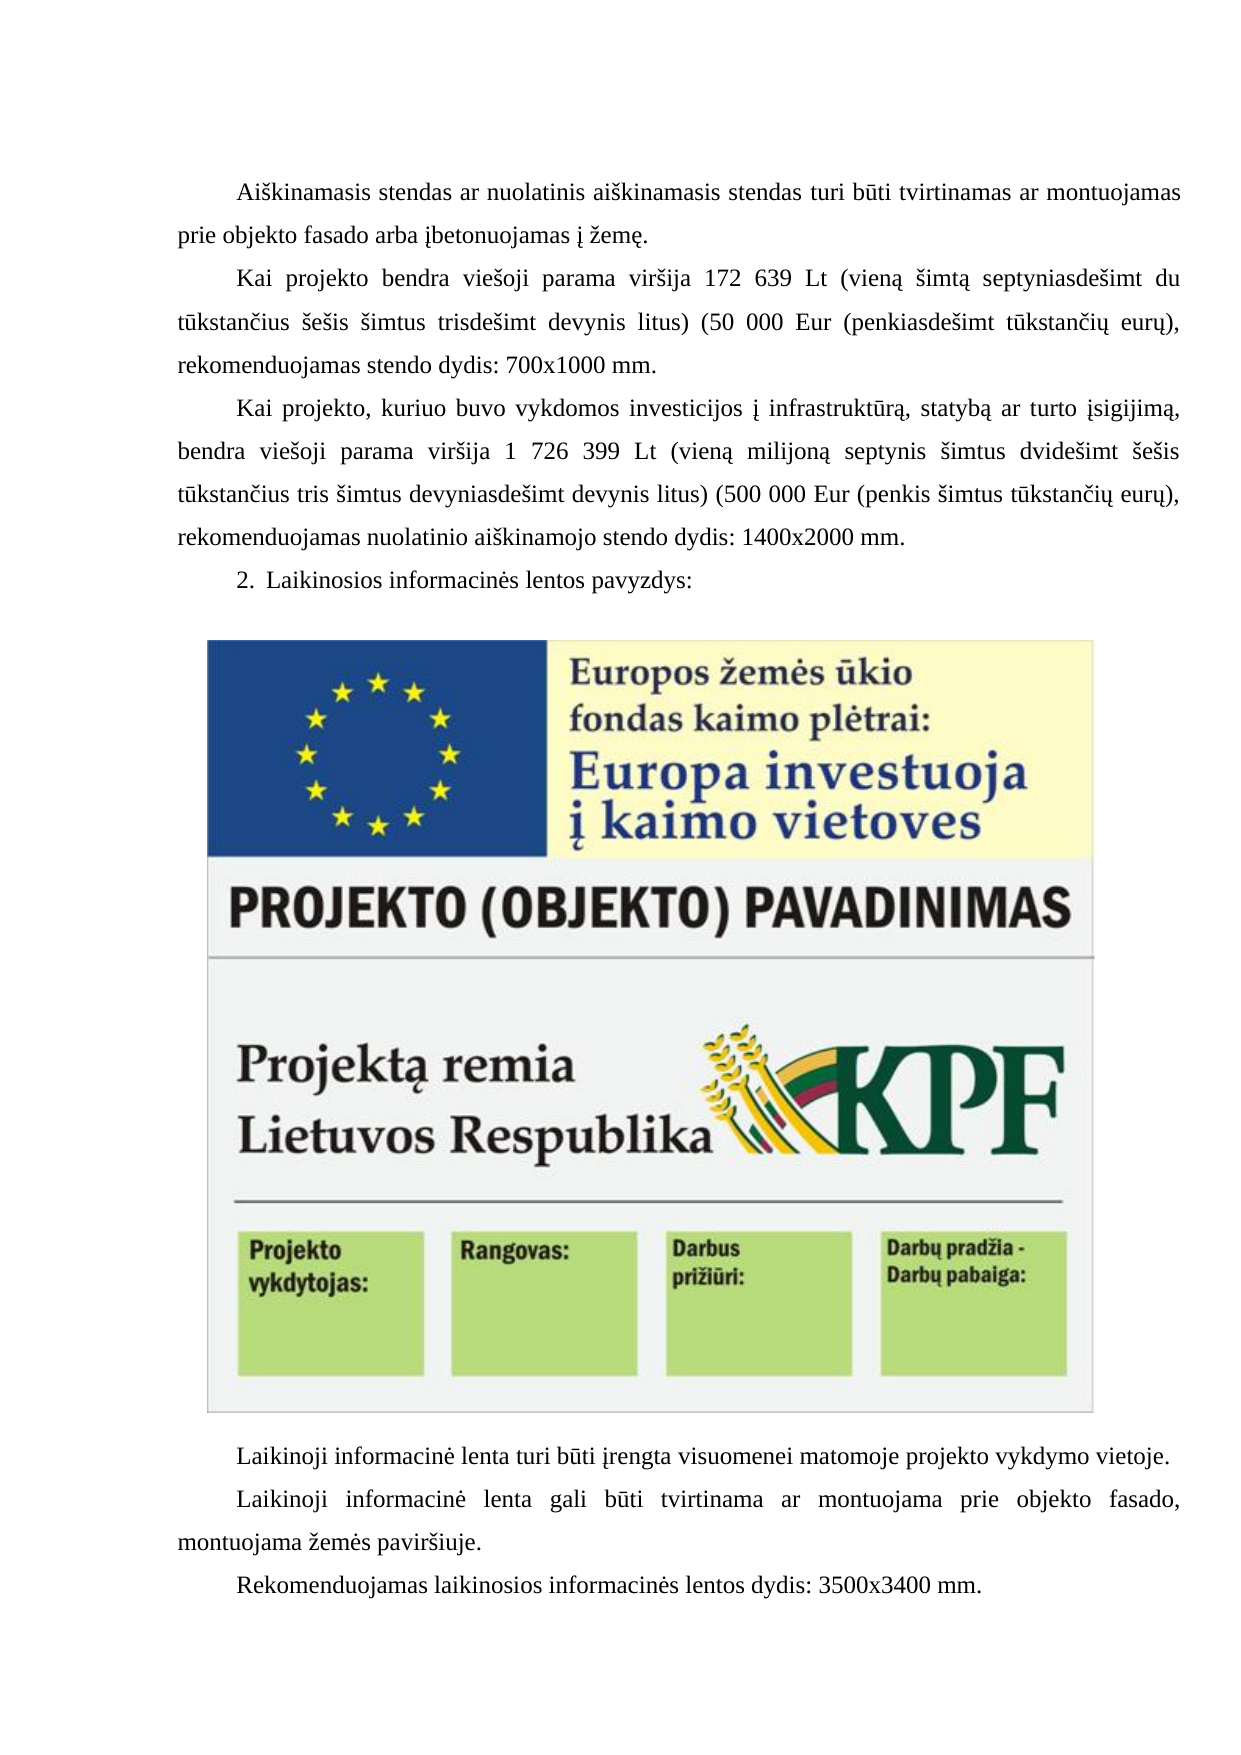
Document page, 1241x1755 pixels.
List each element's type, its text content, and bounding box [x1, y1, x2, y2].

text Laikinoji informacinė lenta gali būti tvirtinama ar montuojama prie objekto fasado, montuojama žemės paviršiuje. [177, 1484, 1181, 1556]
text Kai projekto, kuriuo buvo vykdomos investicijos į infrastruktūrą, statybą ar turto įsigijimą, bendra viešoji parama viršija 1 726 399 Lt (vieną milijoną septynis šimtus dvidešimt šešis tūkstančius tris šimtus devyniasdešimt devynis litus) (500 000 Eur (penkis šimtus tūkstančių eurų), rekomenduojamas nuolatinio aiškinamojo stendo dydis: 1400x2000 mm. [177, 393, 1181, 551]
text Aiškinamasis stendas ar nuolatinis aiškinamasis stendas turi būti tvirtinamas ar montuojamas prie objekto fasado arba įbetonuojamas į žemę. [177, 177, 1181, 249]
text Laikinoji informacinė lenta turi būti įrengta visuomenei matomoje projekto vykdymo vietoje. [177, 1441, 1181, 1470]
text Rekomenduojamas laikinosios informacinės lentos dydis: 3500x3400 mm. [177, 1570, 1181, 1599]
text 2. Laikinosios informacinės lentos pavyzdys: [177, 565, 1181, 594]
text Kai projekto bendra viešoji parama viršija 172 639 Lt (vieną šimtą septyniasdešimt du tūkstančius šešis šimtus trisdešimt devynis litus) (50 000 Eur (penkiasdešimt tūkstančių eurų), rekomenduojamas stendo dydis: 700x1000 mm. [177, 263, 1181, 378]
